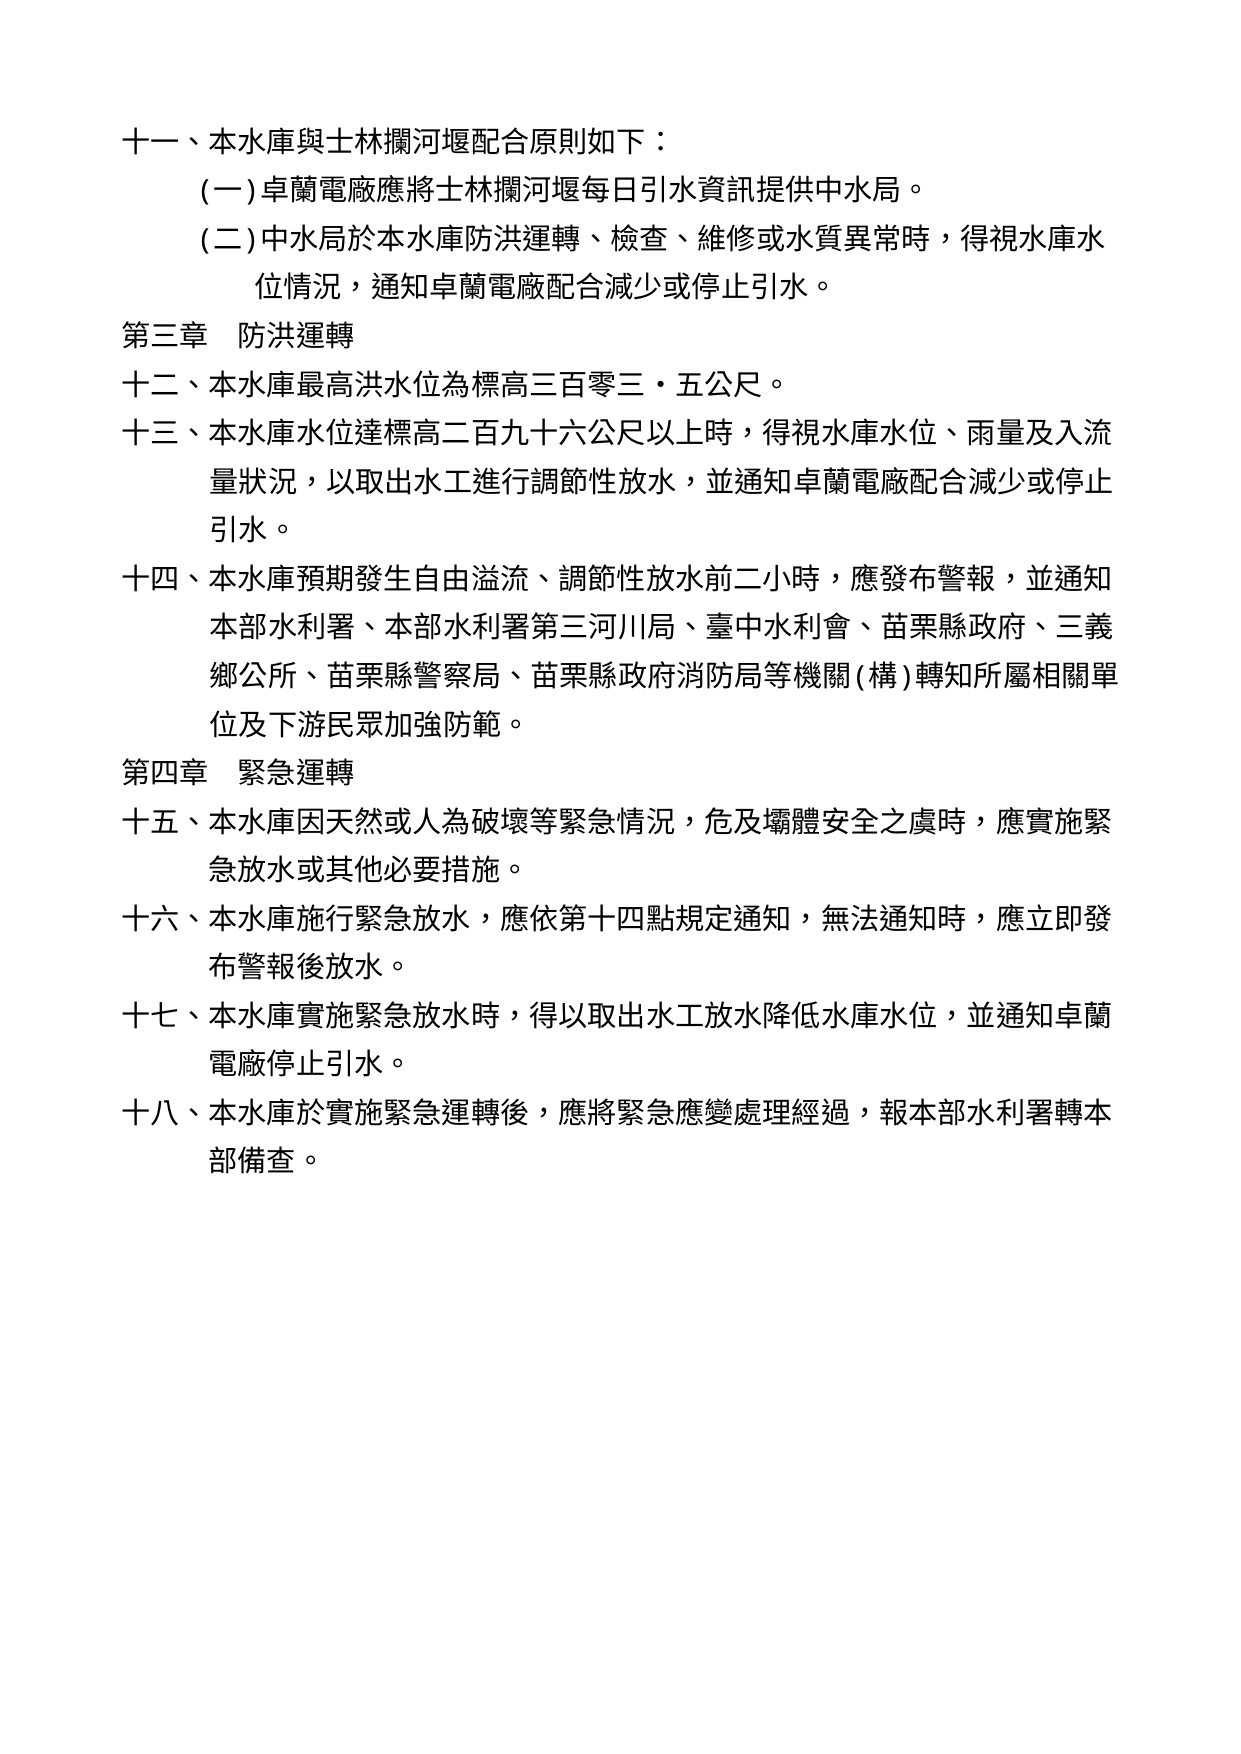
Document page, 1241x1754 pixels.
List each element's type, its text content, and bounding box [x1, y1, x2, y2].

text 十三、本水庫水位達標高二百九十六公尺以上時，得視水庫水位、雨量及入流量狀況，以取出水工進行調節性放水，並通知卓蘭電廠配合減少或停止引水。 [121, 410, 1122, 549]
text 第三章 防洪運轉 [121, 313, 1122, 355]
text 第四章 緊急運轉 [121, 749, 1122, 792]
text 十八、本水庫於實施緊急運轉後，應將緊急應變處理經過，報本部水利署轉本部備查。 [121, 1089, 1122, 1180]
text 十六、本水庫施行緊急放水，應依第十四點規定通知，無法通知時，應立即發布警報後放水。 [121, 895, 1122, 986]
text (一)卓蘭電廠應將士林攔河堰每日引水資訊提供中水局。 [196, 167, 1122, 209]
text 十七、本水庫實施緊急放水時，得以取出水工放水降低水庫水位，並通知卓蘭電廠停止引水。 [121, 992, 1122, 1083]
text 十一、本水庫與士林攔河堰配合原則如下： [121, 118, 1122, 160]
text 十四、本水庫預期發生自由溢流、調節性放水前二小時，應發布警報，並通知本部水利署、本部水利署第三河川局、臺中水利會、苗栗縣政府、三義鄉公所、苗栗縣警察局、苗栗縣政府消防局等機關(構)轉知所屬相關單位及下游民眾加強防範。 [121, 555, 1122, 743]
text (二)中水局於本水庫防洪運轉、檢查、維修或水質異常時，得視水庫水位情況，通知卓蘭電廠配合減少或停止引水。 [196, 215, 1122, 306]
text 十五、本水庫因天然或人為破壞等緊急情況，危及壩體安全之虞時，應實施緊急放水或其他必要措施。 [121, 798, 1122, 889]
text 十二、本水庫最高洪水位為標高三百零三‧五公尺。 [121, 361, 1122, 403]
